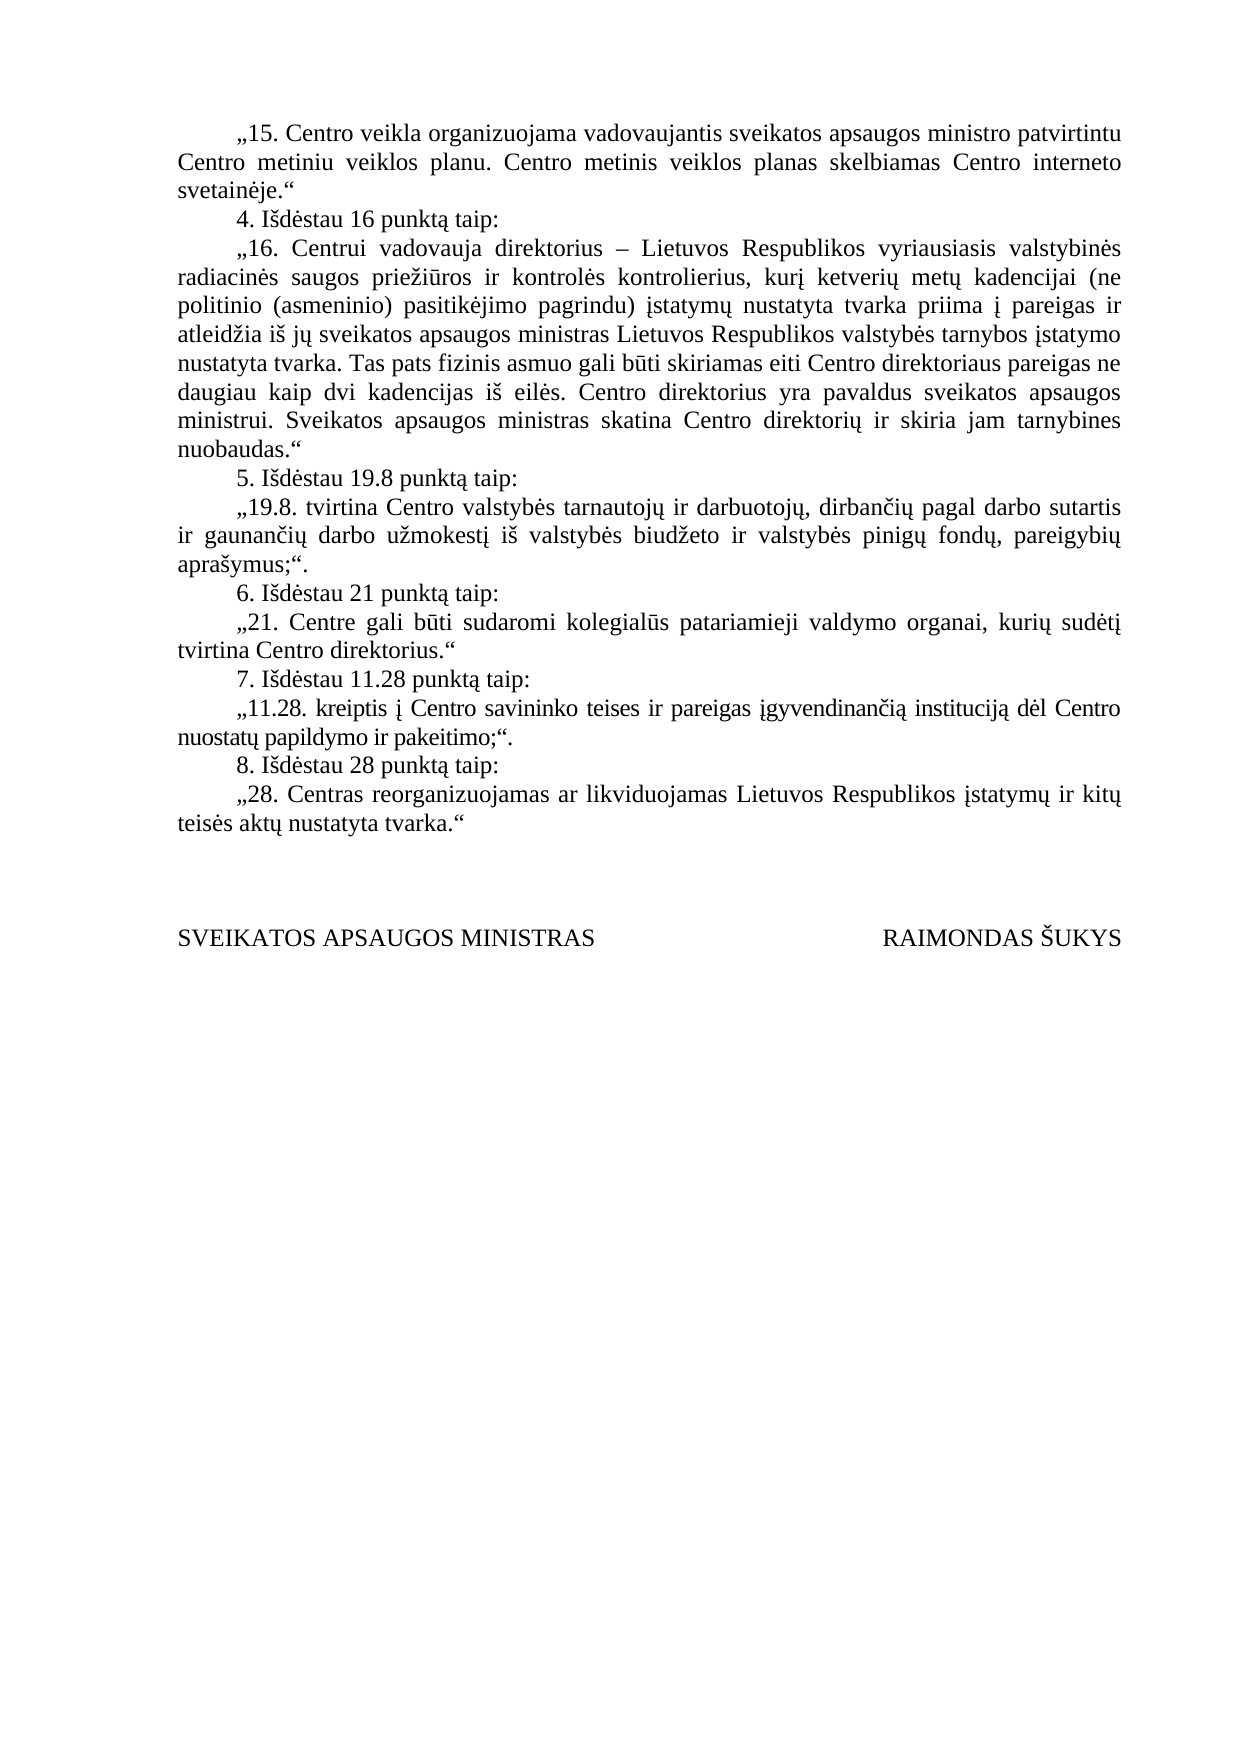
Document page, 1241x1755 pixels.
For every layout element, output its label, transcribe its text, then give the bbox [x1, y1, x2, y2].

text 4. Išdėstau 16 punktą taip: [177, 204, 1122, 233]
text „11.28. kreiptis į Centro savininko teises ir pareigas įgyvendinančią instituciją dėl Centro nuostatų papildymo ir pakeitimo;“. [177, 693, 1122, 751]
text „16. Centrui vadovauja direktorius – Lietuvos Respublikos vyriausiasis valstybinės radiacinės saugos priežiūros ir kontrolės kontrolierius, kurį ketverių metų kadencijai (ne politinio (asmeninio) pasitikėjimo pagrindu) įstatymų nustatyta tvarka priima į pareigas ir atleidžia iš jų sveikatos apsaugos ministras Lietuvos Respublikos valstybės tarnybos įstatymo nustatyta tvarka. Tas pats fizinis asmuo gali būti skiriamas eiti Centro direktoriaus pareigas ne daugiau kaip dvi kadencijas iš eilės. Centro direktorius yra pavaldus sveikatos apsaugos ministrui. Sveikatos apsaugos ministras skatina Centro direktorių ir skiria jam tarnybines nuobaudas.“ [177, 233, 1122, 463]
text 6. Išdėstau 21 punktą taip: [177, 578, 1122, 607]
text 7. Išdėstau 11.28 punktą taip: [177, 664, 1122, 693]
text „21. Centre gali būti sudaromi kolegialūs patariamieji valdymo organai, kurių sudėtį tvirtina Centro direktorius.“ [177, 607, 1122, 664]
text „19.8. tvirtina Centro valstybės tarnautojų ir darbuotojų, dirbančių pagal darbo sutartis ir gaunančių darbo užmokestį iš valstybės biudžeto ir valstybės pinigų fondų, pareigybių aprašymus;“. [177, 492, 1122, 578]
text „28. Centras reorganizuojamas ar likviduojamas Lietuvos Respublikos įstatymų ir kitų teisės aktų nustatyta tvarka.“ [177, 779, 1122, 837]
text „15. Centro veikla organizuojama vadovaujantis sveikatos apsaugos ministro patvirtintu Centro metiniu veiklos planu. Centro metinis veiklos planas skelbiamas Centro interneto svetainėje.“ [177, 118, 1122, 204]
text SVEIKATOS APSAUGOS MINISTRAS RAIMONDAS ŠUKYS [177, 923, 1122, 952]
text 5. Išdėstau 19.8 punktą taip: [177, 463, 1122, 492]
text 8. Išdėstau 28 punktą taip: [177, 751, 1122, 779]
